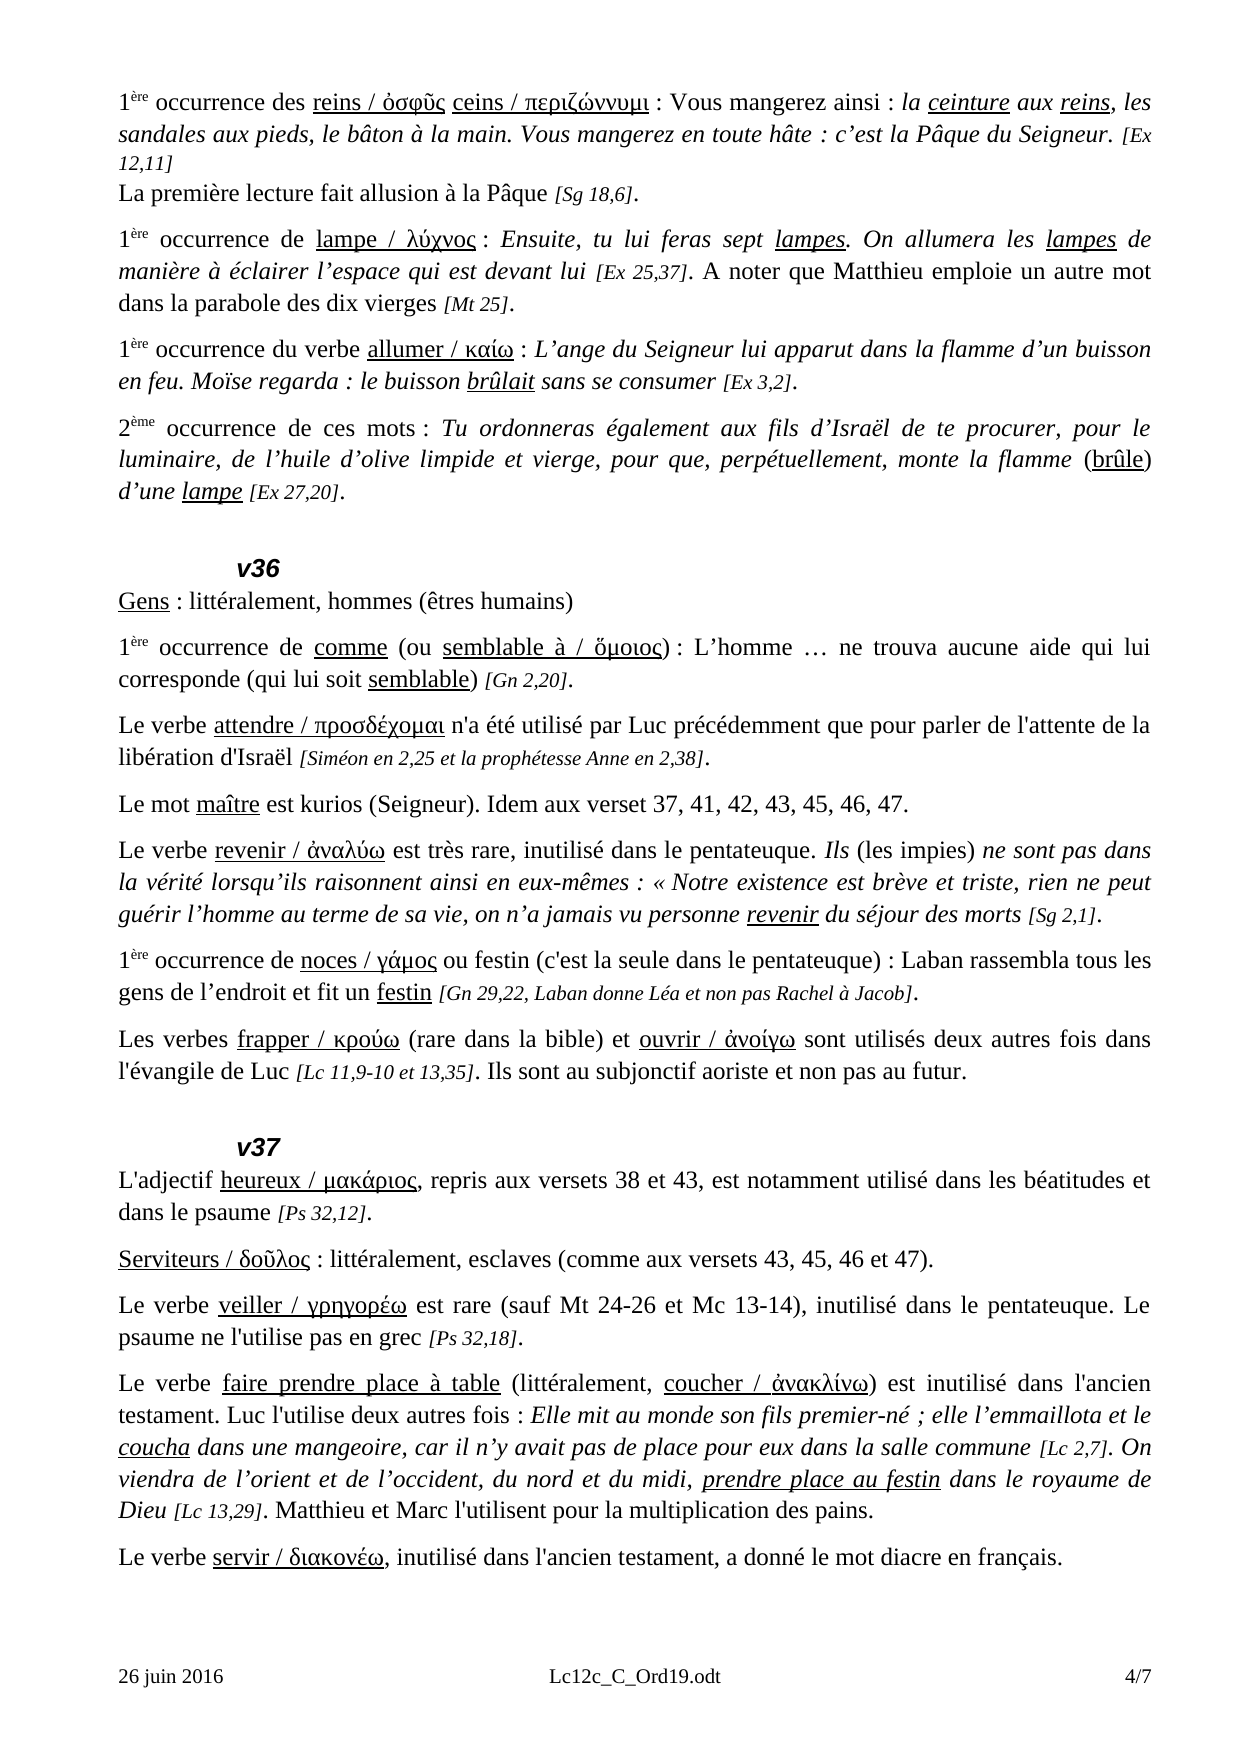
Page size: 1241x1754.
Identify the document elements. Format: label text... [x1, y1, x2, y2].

text Le verbe faire prendre place à table (littéralement, coucher / ἀνακλίνω) est inutilisé dans l'ancien testament. Luc l'utilise deux autres fois : Elle mit au monde son fils premier-né ; elle l’emmaillota et le coucha dans une mangeoire, car il n’y avait pas de place pour eux dans la salle commune [Lc 2,7]. On viendra de l’orient et de l’occident, du nord et du midi, prendre place au festin dans le royaume de Dieu [Lc 13,29]. Matthieu et Marc l'utilisent pour la multiplication des pains. [118, 1369, 1152, 1524]
text Le verbe attendre / προσδέχομαι n'a été utilisé par Luc précédemment que pour parler de l'attente de la libération d'Israël [Siméon en 2,25 et la prophétesse Anne en 2,38]. [118, 712, 1152, 771]
text La première lecture fait allusion à la Pâque [Sg 18,6]. [118, 179, 1152, 206]
text 1ère occurrence de lampe / λύχνος : Ensuite, tu lui feras sept lampes. On allumera les lampes de manière à éclairer l’espace qui est devant lui [Ex 25,37]. A noter que Matthieu emploie un autre mot dans la parabole des dix vierges [Mt 25]. [118, 225, 1152, 316]
text Le verbe servir / διακονέω, inutilisé dans l'ancien testament, a donné le mot diacre en français. [118, 1543, 1152, 1571]
text Le verbe revenir / ἀναλύω est très rare, inutilisé dans le pentateuque. Ils (les impies) ne sont pas dans la vérité lorsqu’ils raisonnent ainsi en eux-mêmes : « Notre existence est brève et triste, rien ne peut guérir l’homme au terme de sa vie, on n’a jamais vu personne revenir du séjour des morts [Sg 2,1]. [118, 837, 1152, 928]
text Serviteurs / δοῦλος : littéralement, esclaves (comme aux versets 43, 45, 46 et 47). [118, 1245, 1152, 1272]
text 1ère occurrence du verbe allumer / καίω : L’ange du Seigneur lui apparut dans la flamme d’un buisson en feu. Moïse regarda : le buisson brûlait sans se consumer [Ex 3,2]. [118, 335, 1152, 395]
subtitle v37 [236, 1133, 1152, 1162]
text L'adjectif heureux / μακάριος, repris aux versets 38 et 43, est notamment utilisé dans les béatitudes et dans le psaume [Ps 32,12]. [118, 1166, 1152, 1226]
text 1ère occurrence des reins / ὀσφῦς ceins / περιζώννυμι : Vous mangerez ainsi : la ceinture aux reins, les sandales aux pieds, le bâton à la main. Vous mangerez en toute hâte : c’est la Pâque du Seigneur. [Ex 12,11] [118, 88, 1152, 174]
text Gens : littéralement, hommes (êtres humains) [118, 587, 1152, 614]
text 1ère occurrence de noces / γάμος ou festin (c'est la seule dans le pentateuque) : Laban rassembla tous les gens de l’endroit et fit un festin [Gn 29,22, Laban donne Léa et non pas Rachel à Jacob]. [118, 947, 1152, 1006]
text 1ère occurrence de comme (ou semblable à / ὅμοιος) : L’homme … ne trouva aucune aide qui lui corresponde (qui lui soit semblable) [Gn 2,20]. [118, 633, 1152, 693]
subtitle v36 [236, 553, 1152, 582]
text 2ème occurrence de ces mots : Tu ordonneras également aux fils d’Israël de te procurer, pour le luminaire, de l’huile d’olive limpide et vierge, pour que, perpétuellement, monte la flamme (brûle) d’une lampe [Ex 27,20]. [118, 414, 1152, 505]
text Le verbe veiller / γρηγορέω est rare (sauf Mt 24-26 et Mc 13-14), inutilisé dans le pentateuque. Le psaume ne l'utilise pas en grec [Ps 32,18]. [118, 1291, 1152, 1351]
text Le mot maître est kurios (Seigneur). Idem aux verset 37, 41, 42, 43, 45, 46, 47. [118, 790, 1152, 818]
text Les verbes frapper / κρούω (rare dans la bible) et ouvrir / ἀνοίγω sont utilisés deux autres fois dans l'évangile de Luc [Lc 11,9-10 et 13,35]. Ils sont au subjonctif aoriste et non pas au futur. [118, 1025, 1152, 1084]
